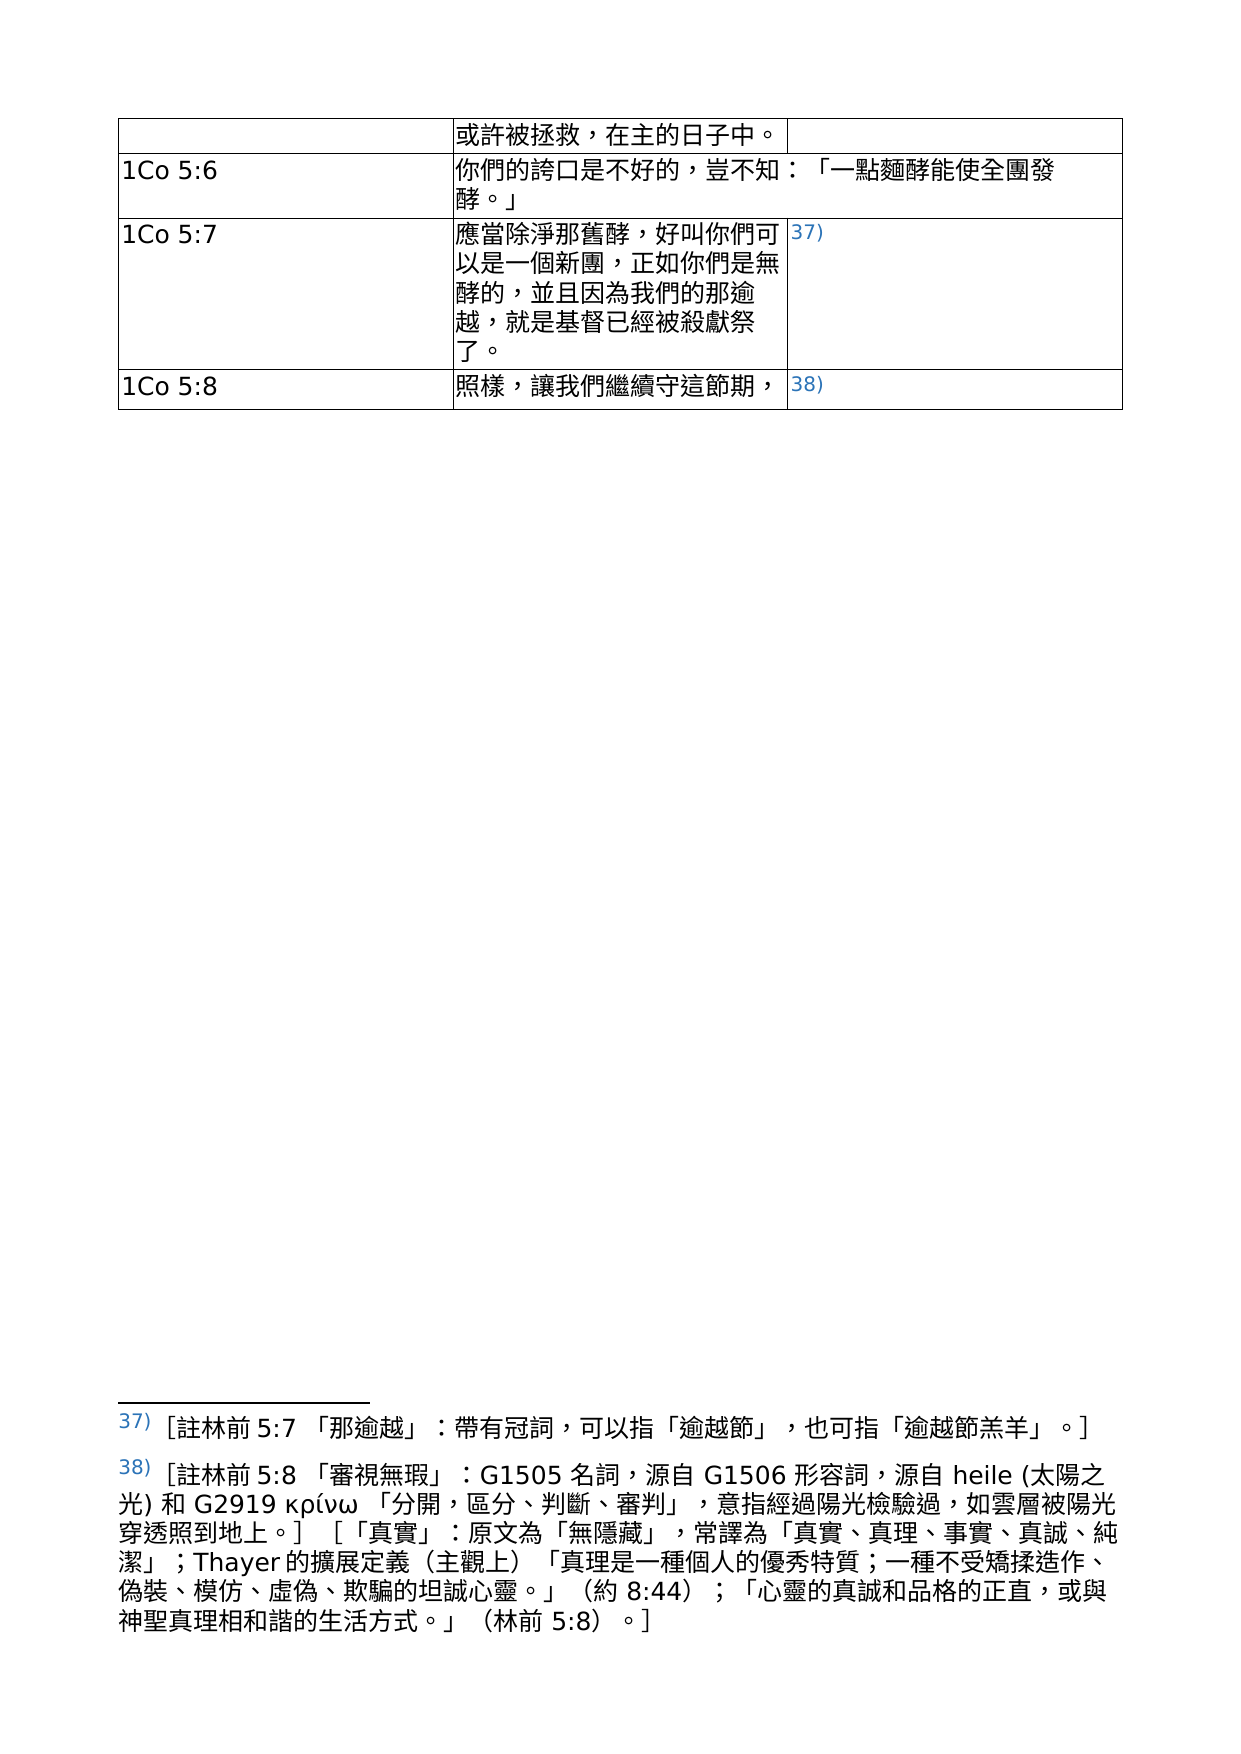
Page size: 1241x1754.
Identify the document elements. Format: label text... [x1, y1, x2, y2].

table_cell 1Co 5:6 [119, 154, 453, 217]
table_cell 1Co 5:8 [119, 370, 453, 409]
table_cell [788, 119, 1122, 153]
table_cell 1Co 5:7 [119, 219, 453, 369]
table_cell [788, 219, 1122, 369]
table_cell 應當除淨那舊酵，好叫你們可以是一個新團，正如你們是無酵的，並且因為我們的那逾越，就是基督已經被殺獻祭了。 [454, 219, 787, 369]
table_cell [119, 119, 453, 153]
table_cell 或許被拯救，在主的日子中。 [454, 119, 787, 153]
table_cell 照樣，讓我們繼續守這節期， [454, 370, 787, 409]
table_cell 你們的誇口是不好的，豈不知：「一點麵酵能使全團發酵。」 [454, 154, 1122, 217]
table_cell [788, 370, 1122, 409]
